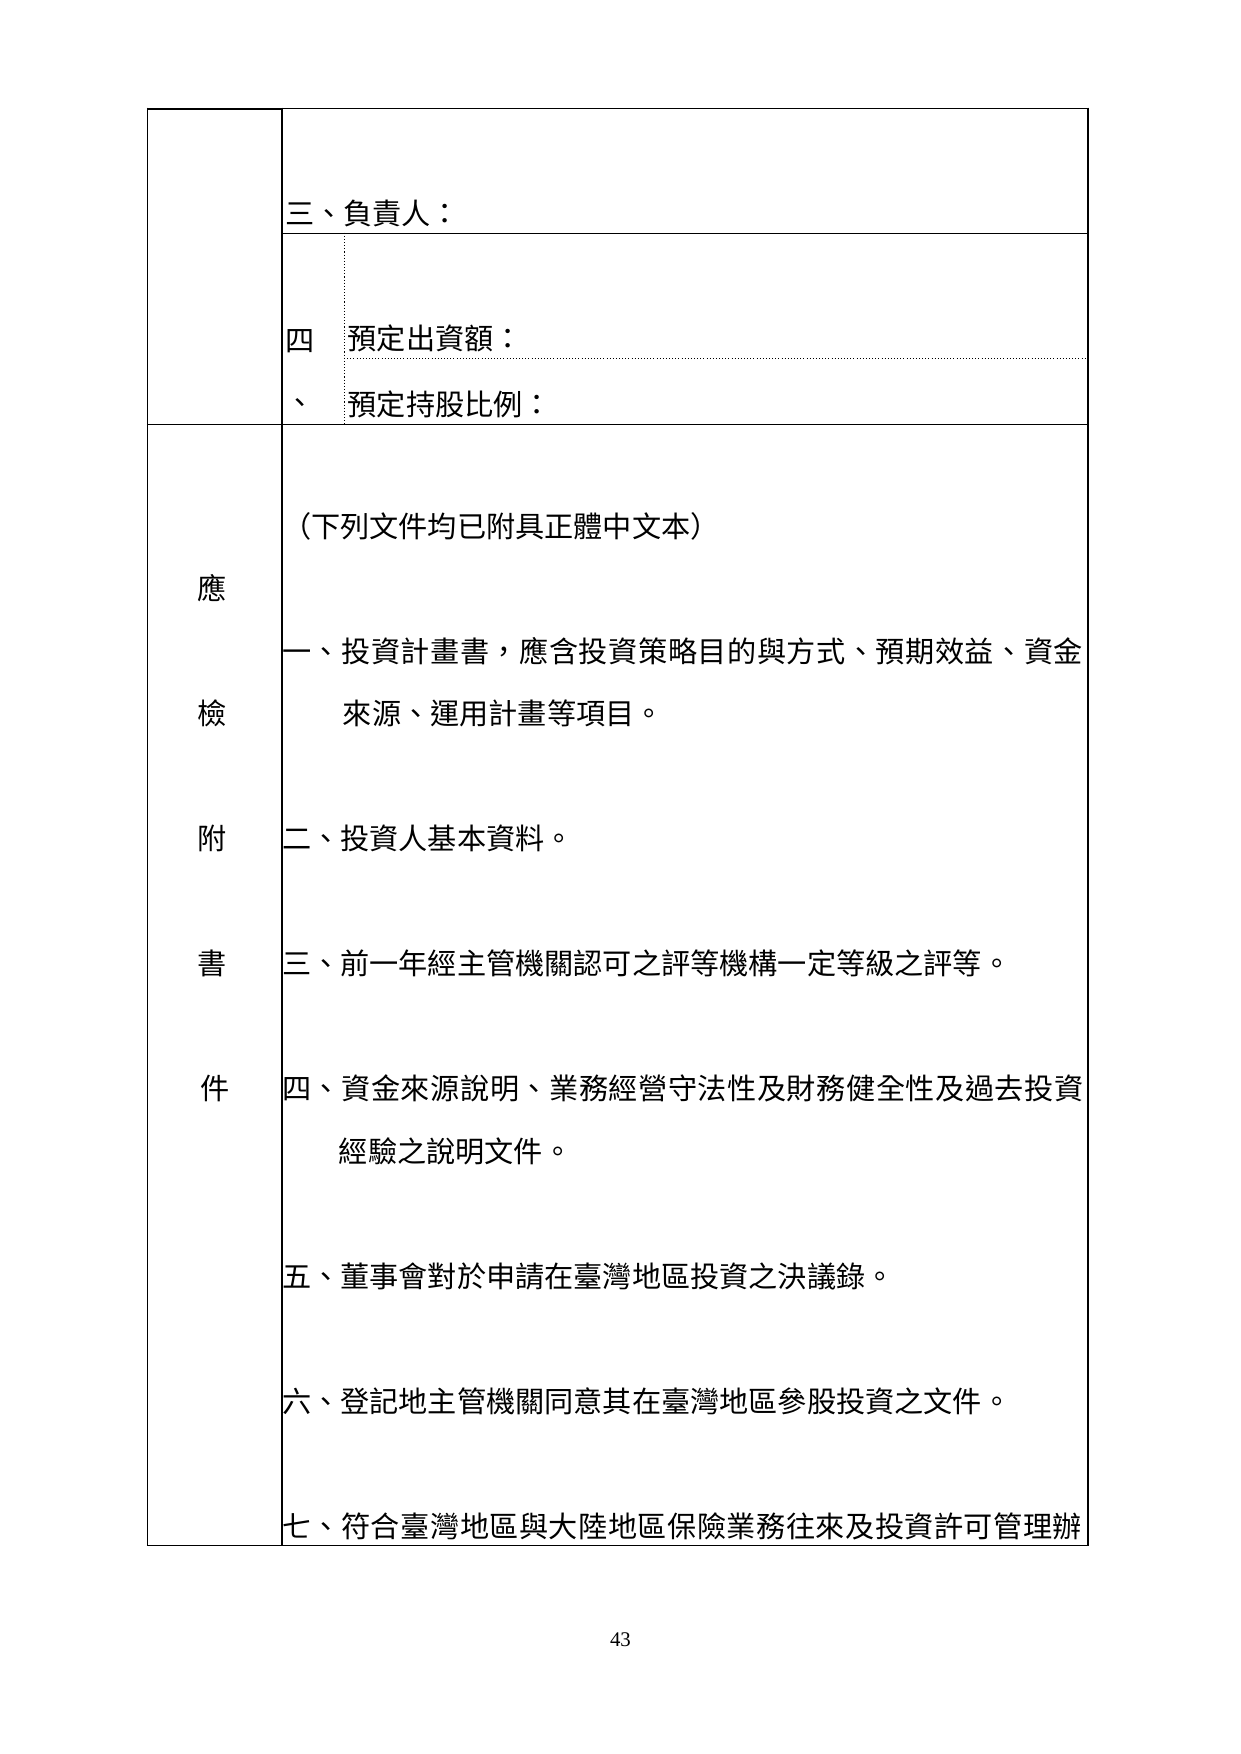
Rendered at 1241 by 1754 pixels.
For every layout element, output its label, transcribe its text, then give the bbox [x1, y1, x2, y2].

table_cell （下列文件均已附具正體中文本） 一、投資計畫書，應含投資策略目的與方式、預期效益、資金來源、運用計畫等項目。 二、投資人基本資料。 三、前一年經主管機關認可之評等機構一定等級之評等。 四、資金來源說明、業務經營守法性及財務健全性及過去投資經驗之說明文件。 五、董事會對於申請在臺灣地區投資之決議錄。 六、登記地主管機關同意其在臺灣地區參股投資之文件。 七、符合臺灣地區與大陸地區保險業務往來及投資許可管理辦 [283, 425, 1087, 1545]
table_cell 四、 [283, 234, 344, 423]
table_cell 預定持股比例： [345, 358, 1087, 423]
table_cell 三、負責人： [283, 109, 1087, 233]
table_cell 預定出資額： [345, 234, 1087, 358]
table_header [148, 110, 281, 423]
table_cell 應 檢 附 書 件 [148, 425, 281, 1545]
